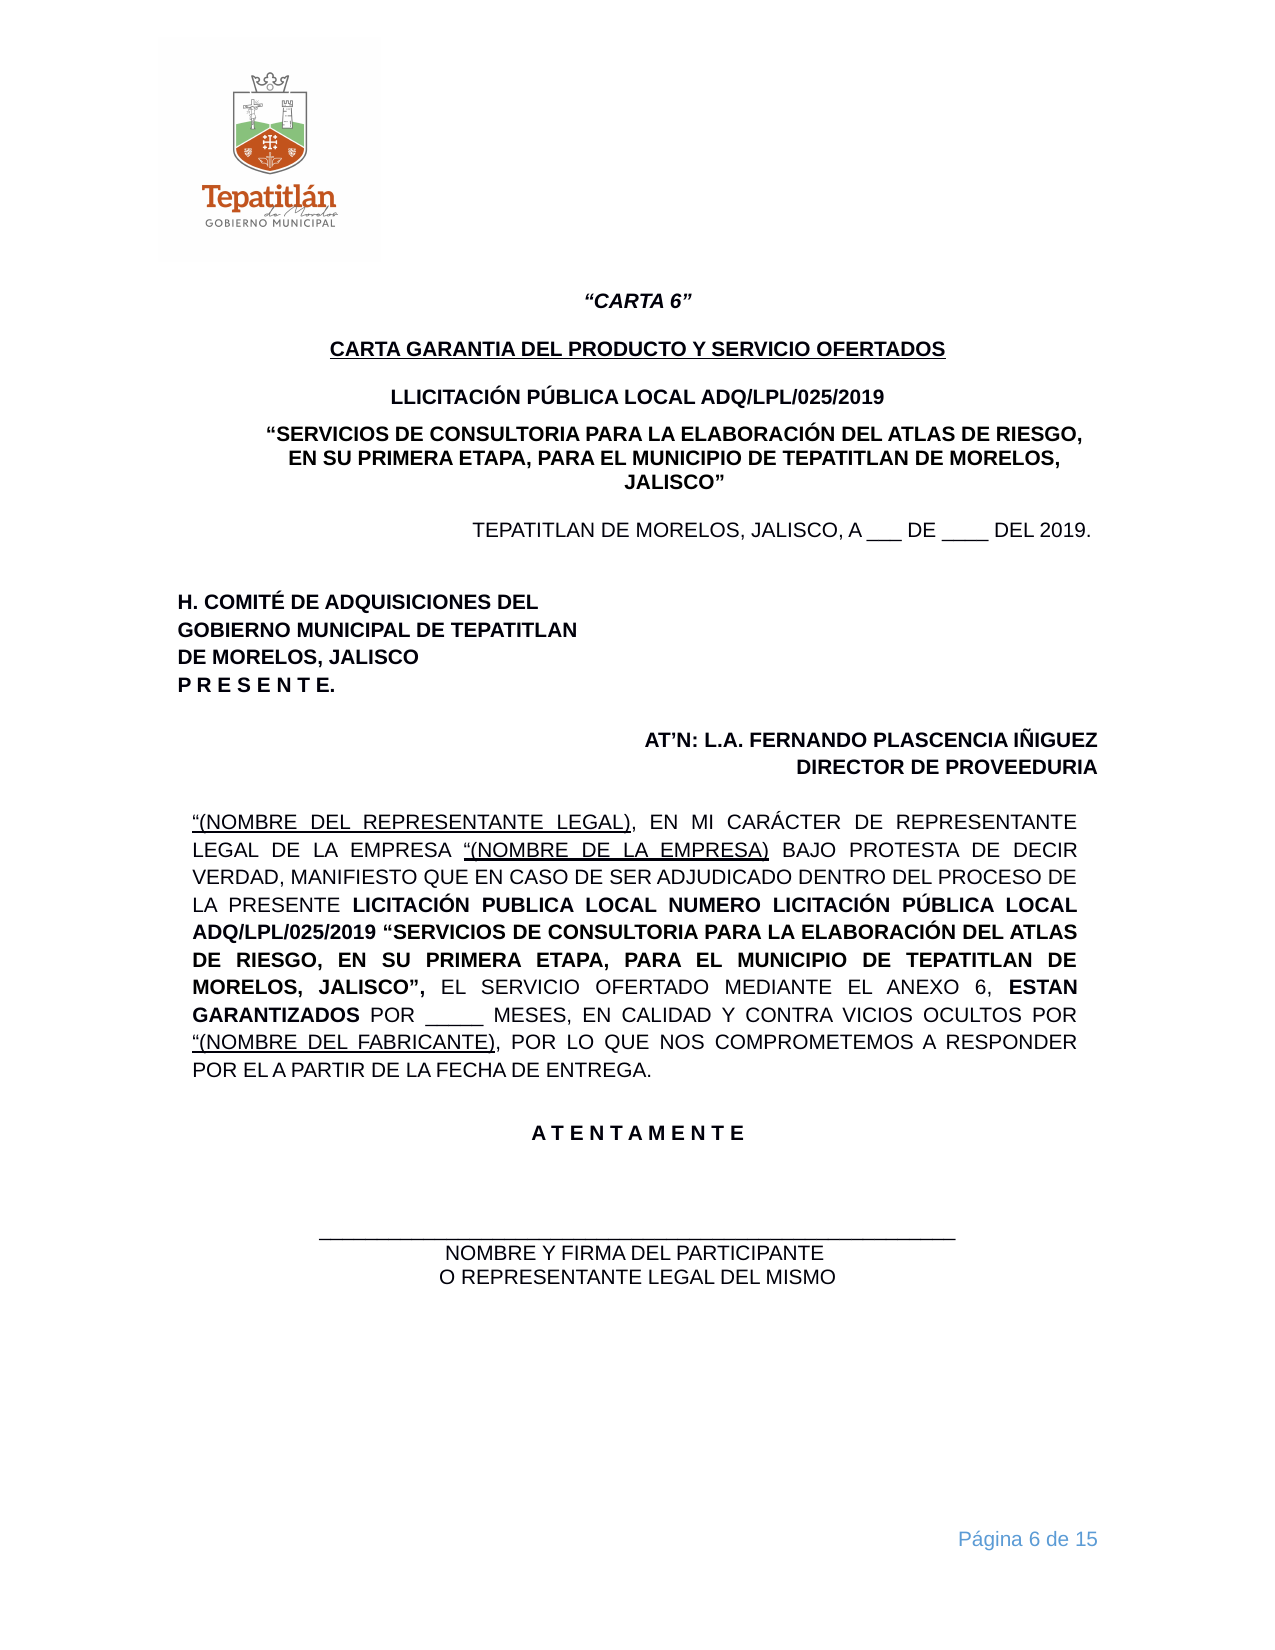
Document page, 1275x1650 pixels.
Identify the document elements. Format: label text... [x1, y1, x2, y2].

text LLICITACIÓN PÚBLICA LOCAL ADQ/LPL/025/2019 [177, 385, 1098, 409]
text O REPRESENTANTE LEGAL DEL MISMO [177, 1264, 1098, 1288]
text DE MORELOS, JALISCO [177, 645, 1098, 669]
text NOMBRE Y FIRMA DEL PARTICIPANTE [177, 1241, 1098, 1264]
picture [158, 37, 382, 262]
text “CARTA 6” [177, 289, 1098, 313]
text H. COMITÉ DE ADQUISICIONES DEL [177, 590, 1098, 614]
text CARTA GARANTIA DEL PRODUCTO Y SERVICIO OFERTADOS [177, 337, 1098, 361]
text TEPATITLAN DE MORELOS, JALISCO, A ___ DE ____ DEL 2019. [177, 518, 1098, 542]
text GOBIERNO MUNICIPAL DE TEPATITLAN [177, 617, 1098, 641]
text P R E S E N T E. [177, 672, 1098, 696]
text A T E N T A M E N T E [177, 1121, 1098, 1145]
text “SERVICIOS DE CONSULTORIA PARA LA ELABORACIÓN DEL ATLAS DE RIESGO, EN SU PRIMERA ETAPA, PARA EL MUNICIPIO DE TEPATITLAN DE MORELOS, JALISCO” [251, 422, 1098, 494]
text _______________________________________________________ [177, 1217, 1098, 1241]
text AT’N: L.A. FERNANDO PLASCENCIA IÑIGUEZ [177, 727, 1098, 751]
text DIRECTOR DE PROVEEDURIA [177, 755, 1098, 779]
text “(NOMBRE DEL REPRESENTANTE LEGAL), EN MI CARÁCTER DE REPRESENTANTE LEGAL DE LA EMPRESA “(NOMBRE DE LA EMPRESA) BAJO PROTESTA DE DECIR VERDAD, MANIFIESTO QUE EN CASO DE SER ADJUDICADO DENTRO DEL PROCESO DE LA PRESENTE LICITACIÓN PUBLICA LOCAL NUMERO LICITACIÓN PÚBLICA LOCAL ADQ/LPL/025/2019 “SERVICIOS DE CONSULTORIA PARA LA ELABORACIÓN DEL ATLAS DE RIESGO, EN SU PRIMERA ETAPA, PARA EL MUNICIPIO DE TEPATITLAN DE MORELOS, JALISCO”, EL SERVICIO OFERTADO MEDIANTE EL ANEXO 6, ESTAN GARANTIZADOS POR _____ MESES, EN CALIDAD Y CONTRA VICIOS OCULTOS POR “(NOMBRE DEL FABRICANTE), POR LO QUE NOS COMPROMETEMOS A RESPONDER POR EL A PARTIR DE LA FECHA DE ENTREGA. [192, 810, 1078, 1081]
